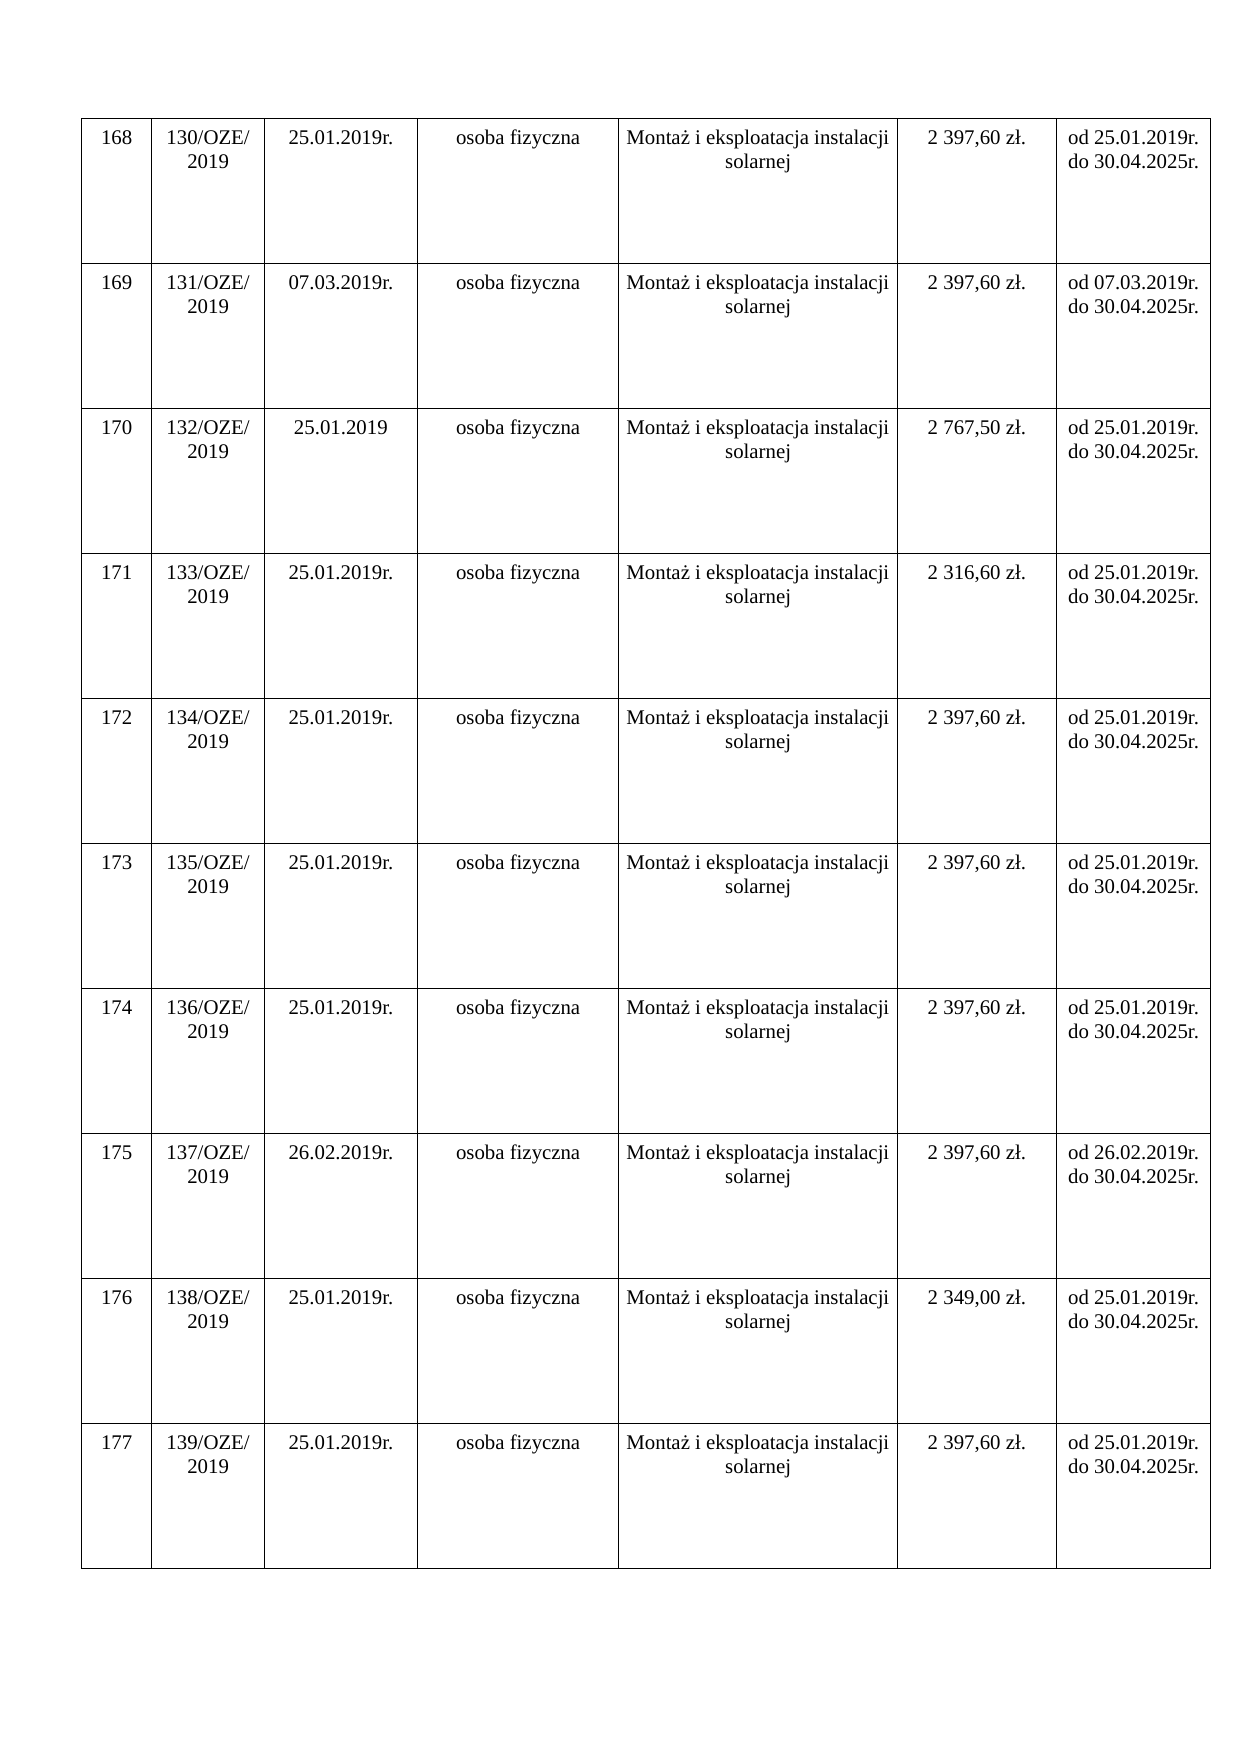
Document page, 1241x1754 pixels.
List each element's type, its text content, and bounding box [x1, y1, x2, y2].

table_cell 25.01.2019 [265, 409, 417, 553]
table_cell od 07.03.2019r. do 30.04.2025r. [1057, 264, 1210, 408]
table_cell [1211, 1278, 1240, 1423]
table_cell 168 [82, 119, 151, 263]
table_cell 137/OZE/2019 [152, 1134, 264, 1278]
table_cell osoba fizyczna [418, 1279, 618, 1423]
table_cell 173 [82, 844, 151, 988]
table_cell 174 [82, 989, 151, 1133]
table_cell 2 397,60 zł. [898, 119, 1056, 263]
table_cell [1211, 1133, 1240, 1278]
table_cell 2 767,50 zł. [898, 409, 1056, 553]
table_cell Montaż i eksploatacja instalacji solarnej [619, 1279, 897, 1423]
table_cell Montaż i eksploatacja instalacji solarnej [619, 1134, 897, 1278]
table_cell 07.03.2019r. [265, 264, 417, 408]
table_cell osoba fizyczna [418, 1424, 618, 1568]
table_cell osoba fizyczna [418, 1134, 618, 1278]
table_cell 135/OZE/2019 [152, 844, 264, 988]
table_cell [1211, 988, 1240, 1133]
table_cell 25.01.2019r. [265, 844, 417, 988]
table_cell 169 [82, 264, 151, 408]
table_cell Montaż i eksploatacja instalacji solarnej [619, 844, 897, 988]
table_cell 177 [82, 1424, 151, 1568]
table_cell [1211, 1423, 1240, 1568]
table_cell 134/OZE/2019 [152, 699, 264, 843]
table_cell Montaż i eksploatacja instalacji solarnej [619, 264, 897, 408]
table_cell 138/OZE/2019 [152, 1279, 264, 1423]
table_cell [1211, 843, 1240, 988]
table_cell Montaż i eksploatacja instalacji solarnej [619, 554, 897, 698]
table_cell od 25.01.2019r. do 30.04.2025r. [1057, 119, 1210, 263]
table_cell osoba fizyczna [418, 554, 618, 698]
table_cell 131/OZE/2019 [152, 264, 264, 408]
table_cell osoba fizyczna [418, 699, 618, 843]
table_cell 25.01.2019r. [265, 989, 417, 1133]
table_cell od 25.01.2019r. do 30.04.2025r. [1057, 989, 1210, 1133]
table_cell osoba fizyczna [418, 844, 618, 988]
table_cell 170 [82, 409, 151, 553]
table_cell 25.01.2019r. [265, 1424, 417, 1568]
table_cell 25.01.2019r. [265, 699, 417, 843]
table_cell 171 [82, 554, 151, 698]
table_cell od 25.01.2019r. do 30.04.2025r. [1057, 1279, 1210, 1423]
table_cell od 25.01.2019r. do 30.04.2025r. [1057, 409, 1210, 553]
table_cell od 25.01.2019r. do 30.04.2025r. [1057, 699, 1210, 843]
table_cell od 25.01.2019r. do 30.04.2025r. [1057, 554, 1210, 698]
table_cell Montaż i eksploatacja instalacji solarnej [619, 699, 897, 843]
table_cell 176 [82, 1279, 151, 1423]
table_cell Montaż i eksploatacja instalacji solarnej [619, 119, 897, 263]
table_cell [1211, 553, 1240, 698]
table_cell od 25.01.2019r. do 30.04.2025r. [1057, 1424, 1210, 1568]
table_cell od 25.01.2019r. do 30.04.2025r. [1057, 844, 1210, 988]
table_cell osoba fizyczna [418, 119, 618, 263]
table_cell 25.01.2019r. [265, 554, 417, 698]
table_cell 130/OZE/2019 [152, 119, 264, 263]
table_cell 2 397,60 zł. [898, 264, 1056, 408]
table_cell 172 [82, 699, 151, 843]
table_cell [1211, 698, 1240, 843]
table_cell [1211, 118, 1240, 263]
table_cell 136/OZE/2019 [152, 989, 264, 1133]
table_cell 25.01.2019r. [265, 119, 417, 263]
table_cell 2 349,00 zł. [898, 1279, 1056, 1423]
table_cell od 26.02.2019r. do 30.04.2025r. [1057, 1134, 1210, 1278]
table_cell Montaż i eksploatacja instalacji solarnej [619, 409, 897, 553]
table_cell 132/OZE/2019 [152, 409, 264, 553]
table_cell 2 397,60 zł. [898, 699, 1056, 843]
table_cell [1211, 408, 1240, 553]
table_cell 2 397,60 zł. [898, 1134, 1056, 1278]
table_cell 175 [82, 1134, 151, 1278]
table_cell 2 316,60 zł. [898, 554, 1056, 698]
table_cell 2 397,60 zł. [898, 844, 1056, 988]
table_cell 2 397,60 zł. [898, 1424, 1056, 1568]
table_cell Montaż i eksploatacja instalacji solarnej [619, 989, 897, 1133]
table_cell osoba fizyczna [418, 409, 618, 553]
table_cell 139/OZE/2019 [152, 1424, 264, 1568]
table_cell 133/OZE/2019 [152, 554, 264, 698]
table_cell osoba fizyczna [418, 989, 618, 1133]
table_cell 25.01.2019r. [265, 1279, 417, 1423]
table_cell [1211, 263, 1240, 408]
table_cell 2 397,60 zł. [898, 989, 1056, 1133]
table_cell osoba fizyczna [418, 264, 618, 408]
table_cell Montaż i eksploatacja instalacji solarnej [619, 1424, 897, 1568]
table_cell 26.02.2019r. [265, 1134, 417, 1278]
